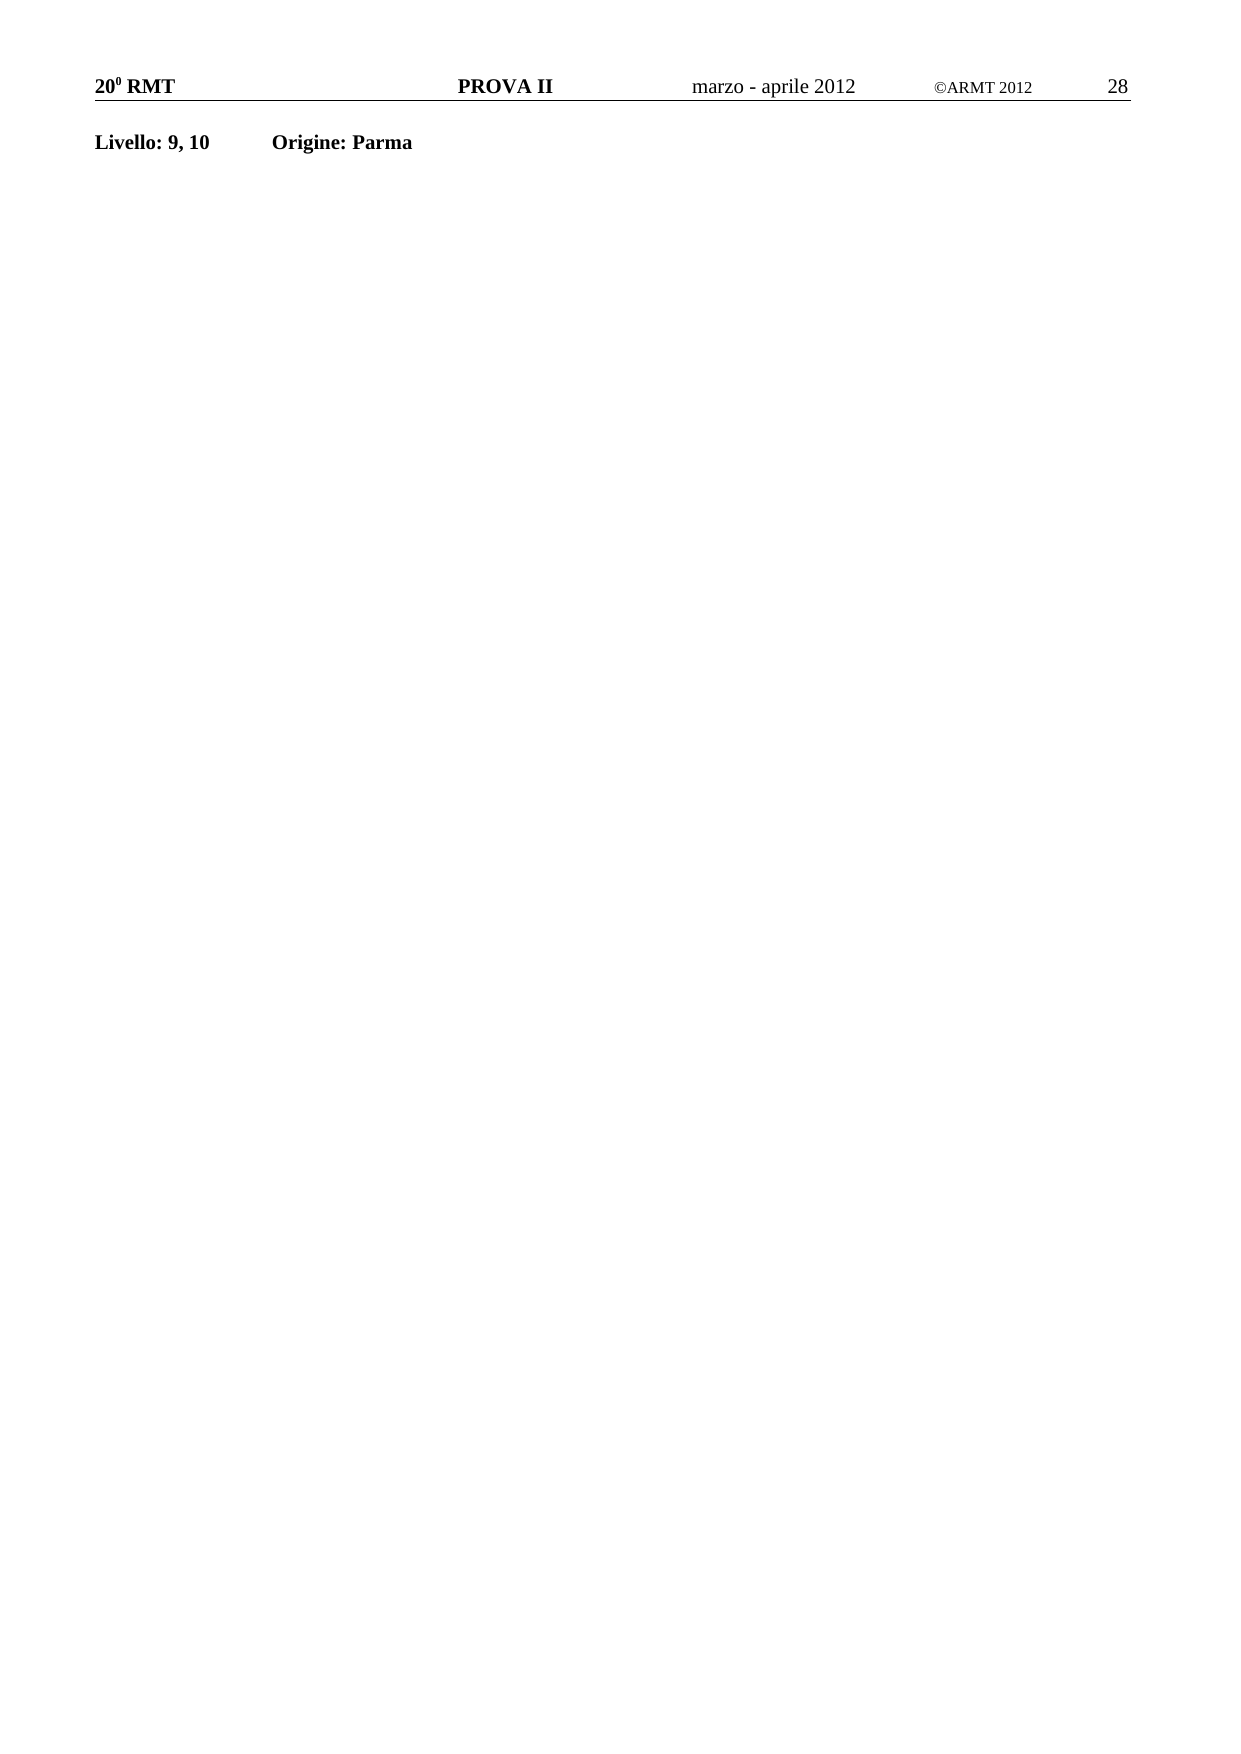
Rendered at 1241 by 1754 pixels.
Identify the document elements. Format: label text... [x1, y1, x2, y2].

text Livello: 9, 10 Origine: Parma [94, 130, 1146, 154]
